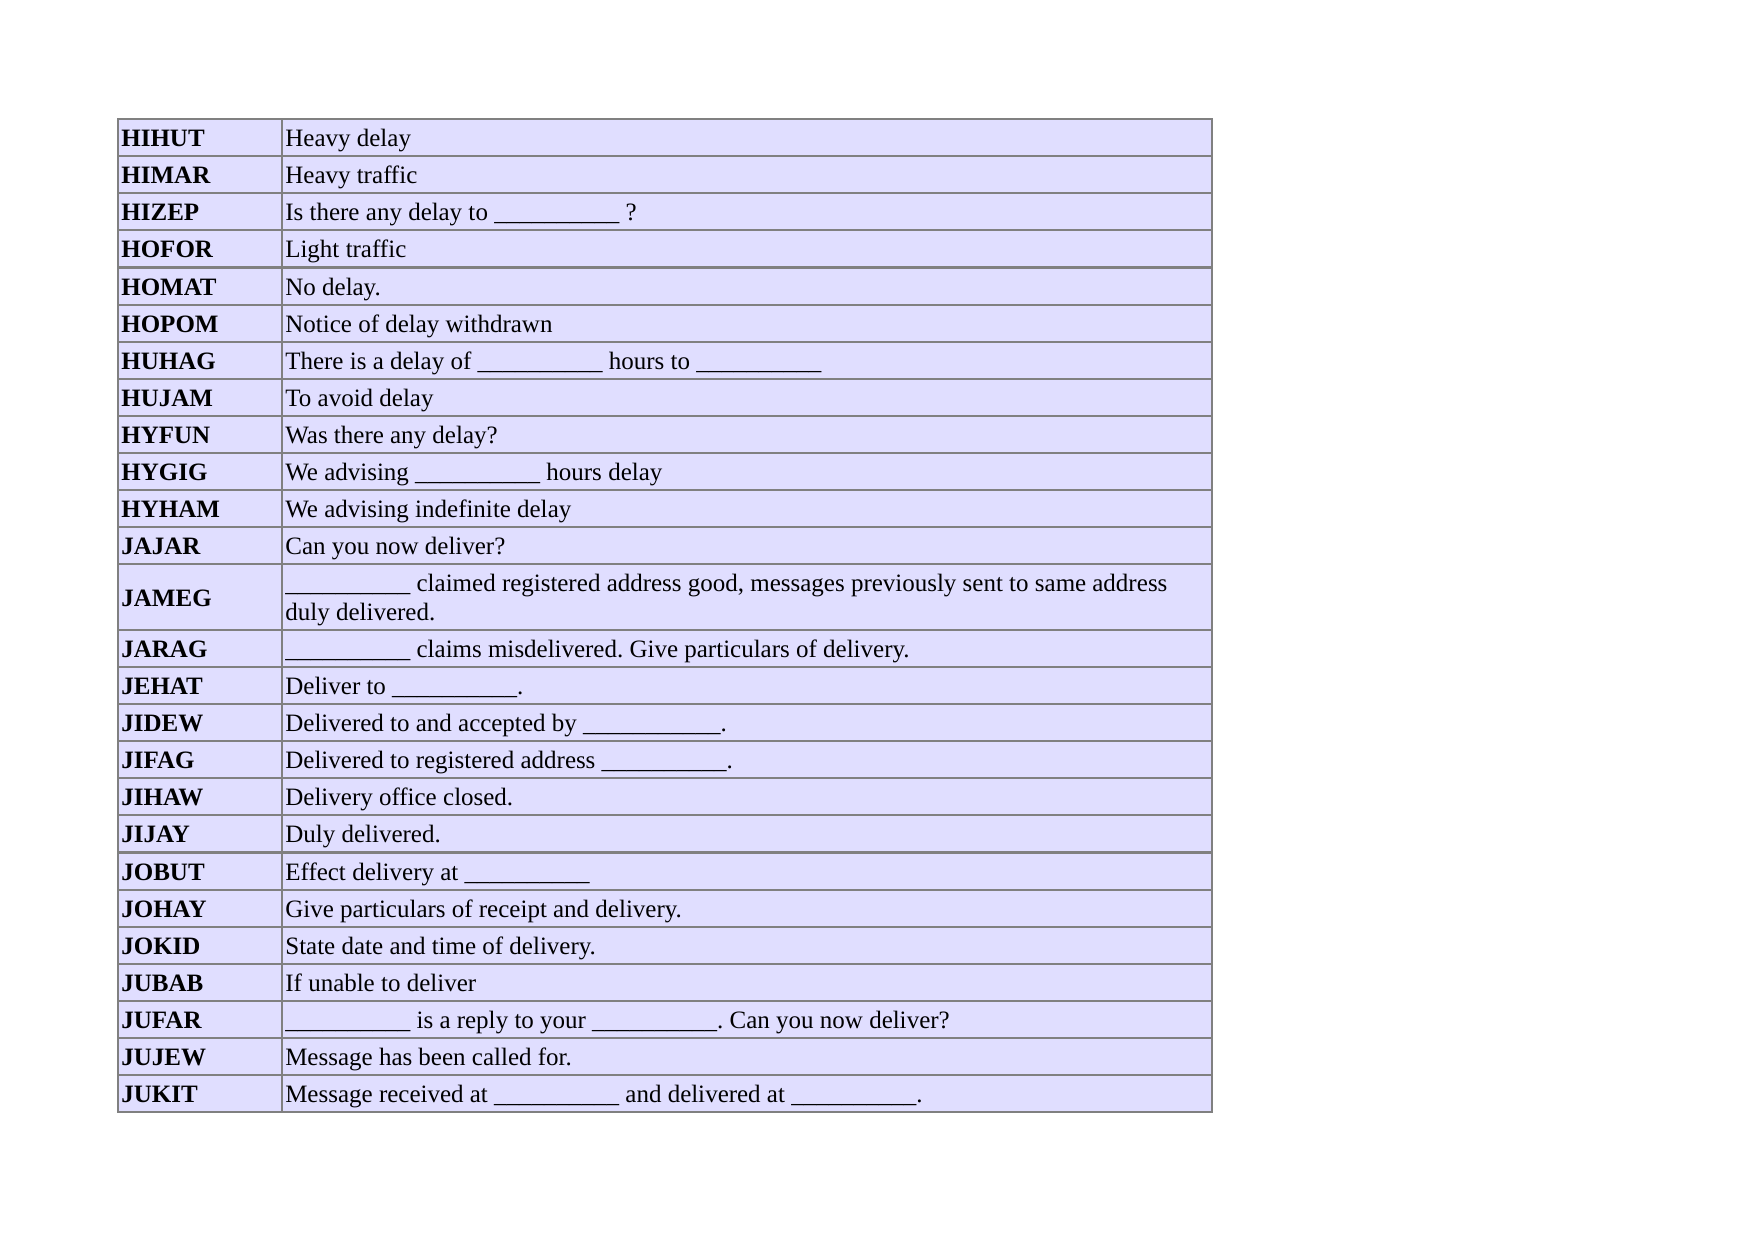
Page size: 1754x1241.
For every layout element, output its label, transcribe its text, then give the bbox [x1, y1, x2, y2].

table_cell Heavy traffic [283, 157, 1211, 192]
table_cell If unable to deliver [283, 965, 1211, 1000]
table_cell We advising indefinite delay [283, 491, 1211, 526]
table_cell JUFAR [119, 1002, 281, 1037]
table_cell Delivered to and accepted by ___________. [283, 705, 1211, 740]
table_cell __________ is a reply to your __________. Can you now deliver? [283, 1002, 1211, 1037]
table_cell JUKIT [119, 1076, 281, 1111]
table_cell To avoid delay [283, 380, 1211, 415]
table_cell HIZEP [119, 194, 281, 229]
table_cell We advising __________ hours delay [283, 454, 1211, 489]
table_cell Message has been called for. [283, 1039, 1211, 1074]
table_cell HOMAT [119, 269, 281, 303]
table_cell JIFAG [119, 742, 281, 777]
table_cell Delivered to registered address __________. [283, 742, 1211, 777]
table_cell HUJAM [119, 380, 281, 415]
table_cell JOKID [119, 928, 281, 963]
table_cell JUBAB [119, 965, 281, 1000]
table_cell JIJAY [119, 816, 281, 851]
table_cell Give particulars of receipt and delivery. [283, 891, 1211, 926]
table_cell Effect delivery at __________ [283, 854, 1211, 888]
table_cell JAJAR [119, 528, 281, 563]
table_cell Delivery office closed. [283, 779, 1211, 814]
table_cell Message received at __________ and delivered at __________. [283, 1076, 1211, 1111]
table_cell __________ claims misdelivered. Give particulars of delivery. [283, 631, 1211, 666]
table_cell Heavy delay [283, 120, 1211, 155]
table_cell HIHUT [119, 120, 281, 155]
table_cell JOBUT [119, 854, 281, 888]
table_cell Can you now deliver? [283, 528, 1211, 563]
table_cell HYFUN [119, 417, 281, 452]
table_cell Is there any delay to __________ ? [283, 194, 1211, 229]
table_cell HYHAM [119, 491, 281, 526]
table_cell Light traffic [283, 231, 1211, 266]
table_cell JIHAW [119, 779, 281, 814]
table_cell JAMEG [119, 565, 281, 629]
table_cell Duly delivered. [283, 816, 1211, 851]
table_cell Deliver to __________. [283, 668, 1211, 703]
table_cell JUJEW [119, 1039, 281, 1074]
table_cell HIMAR [119, 157, 281, 192]
table_cell JIDEW [119, 705, 281, 740]
table_cell There is a delay of __________ hours to __________ [283, 343, 1211, 378]
table_cell No delay. [283, 269, 1211, 303]
table_cell __________ claimed registered address good, messages previously sent to same address duly delivered. [283, 565, 1211, 629]
table_cell HYGIG [119, 454, 281, 489]
table_cell JOHAY [119, 891, 281, 926]
table_cell JEHAT [119, 668, 281, 703]
table_cell HOFOR [119, 231, 281, 266]
table_cell HOPOM [119, 306, 281, 341]
table_cell State date and time of delivery. [283, 928, 1211, 963]
table_cell JARAG [119, 631, 281, 666]
table_cell Was there any delay? [283, 417, 1211, 452]
table_cell HUHAG [119, 343, 281, 378]
table_cell Notice of delay withdrawn [283, 306, 1211, 341]
